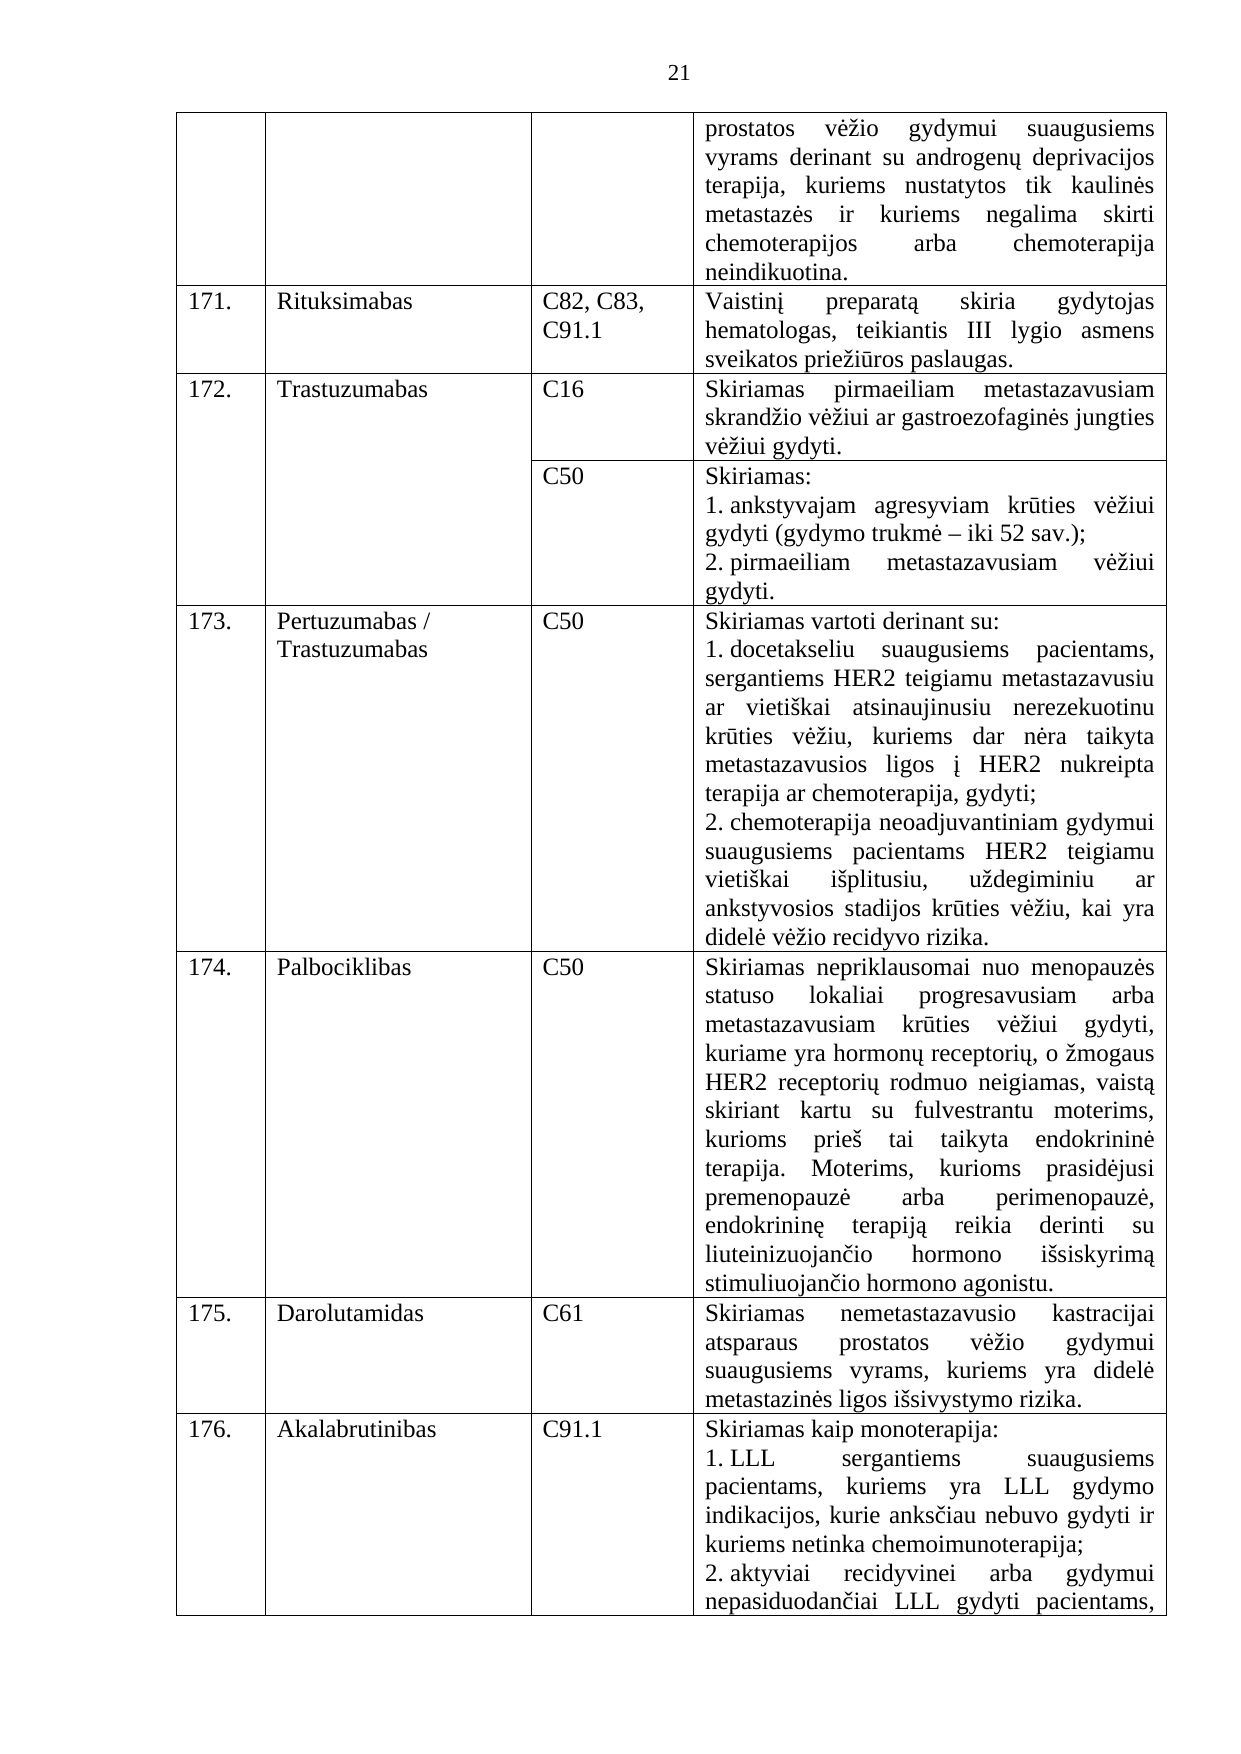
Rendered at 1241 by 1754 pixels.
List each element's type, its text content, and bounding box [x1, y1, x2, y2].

table_cell C91.1 [532, 1414, 693, 1615]
table_cell [266, 113, 531, 285]
table_cell 173. [177, 606, 265, 951]
table_cell C50 [532, 606, 693, 951]
table_cell Trastuzumabas [266, 374, 531, 605]
table_cell Skiriamas nepriklausomai nuo menopauzės statuso lokaliai progresavusiam arba metastazavusiam krūties vėžiui gydyti, kuriame yra hormonų receptorių, o žmogaus HER2 receptorių rodmuo neigiamas, vaistą skiriant kartu su fulvestrantu moterims, kurioms prieš tai taikyta endokrininė terapija. Moterims, kurioms prasidėjusi premenopauzė arba perimenopauzė, endokrininę terapiją reikia derinti su liuteinizuojančio hormono išsiskyrimą stimuliuojančio hormono agonistu. [694, 952, 1166, 1297]
table_cell 176. [177, 1414, 265, 1615]
table_cell prostatos vėžio gydymui suaugusiems vyrams derinant su androgenų deprivacijos terapija, kuriems nustatytos tik kaulinės metastazės ir kuriems negalima skirti chemoterapijos arba chemoterapija neindikuotina. [694, 113, 1166, 285]
table_cell Darolutamidas [266, 1298, 531, 1413]
table_cell Skiriamas kaip monoterapija: 1. LLL sergantiems suaugusiems pacientams, kuriems yra LLL gydymo indikacijos, kurie anksčiau nebuvo gydyti ir kuriems netinka chemoimunoterapija; 2. aktyviai recidyvinei arba gydymui nepasiduodančiai LLL gydyti pacientams, [694, 1414, 1166, 1615]
table_cell Skiriamas pirmaeiliam metastazavusiam skrandžio vėžiui ar gastroezofaginės jungties vėžiui gydyti. [694, 374, 1166, 460]
table_cell 175. [177, 1298, 265, 1413]
table_cell 174. [177, 952, 265, 1297]
table_cell Akalabrutinibas [266, 1414, 531, 1615]
table_cell Pertuzumabas / Trastuzumabas [266, 606, 531, 951]
table_cell Skiriamas nemetastazavusio kastracijai atsparaus prostatos vėžio gydymui suaugusiems vyrams, kuriems yra didelė metastazinės ligos išsivystymo rizika. [694, 1298, 1166, 1413]
table_cell C50 [532, 952, 693, 1297]
table_cell Skiriamas: 1. ankstyvajam agresyviam krūties vėžiui gydyti (gydymo trukmė – iki 52 sav.); 2. pirmaeiliam metastazavusiam vėžiui gydyti. [694, 461, 1166, 605]
table_cell [532, 113, 693, 285]
table_cell C16 [532, 374, 693, 460]
table_cell 172. [177, 374, 265, 605]
table_cell C82, C83, C91.1 [532, 286, 693, 373]
table_cell Vaistinį preparatą skiria gydytojas hematologas, teikiantis III lygio asmens sveikatos priežiūros paslaugas. [694, 286, 1166, 373]
table_cell Rituksimabas [266, 286, 531, 373]
table_cell C61 [532, 1298, 693, 1413]
table_cell Skiriamas vartoti derinant su: 1. docetakseliu suaugusiems pacientams, sergantiems HER2 teigiamu metastazavusiu ar vietiškai atsinaujinusiu nerezekuotinu krūties vėžiu, kuriems dar nėra taikyta metastazavusios ligos į HER2 nukreipta terapija ar chemoterapija, gydyti; 2. chemoterapija neoadjuvantiniam gydymui suaugusiems pacientams HER2 teigiamu vietiškai išplitusiu, uždegiminiu ar ankstyvosios stadijos krūties vėžiu, kai yra didelė vėžio recidyvo rizika. [694, 606, 1166, 951]
table_cell Palbociklibas [266, 952, 531, 1297]
table_cell 171. [177, 286, 265, 373]
table_cell C50 [532, 461, 693, 605]
table_cell [177, 113, 265, 285]
